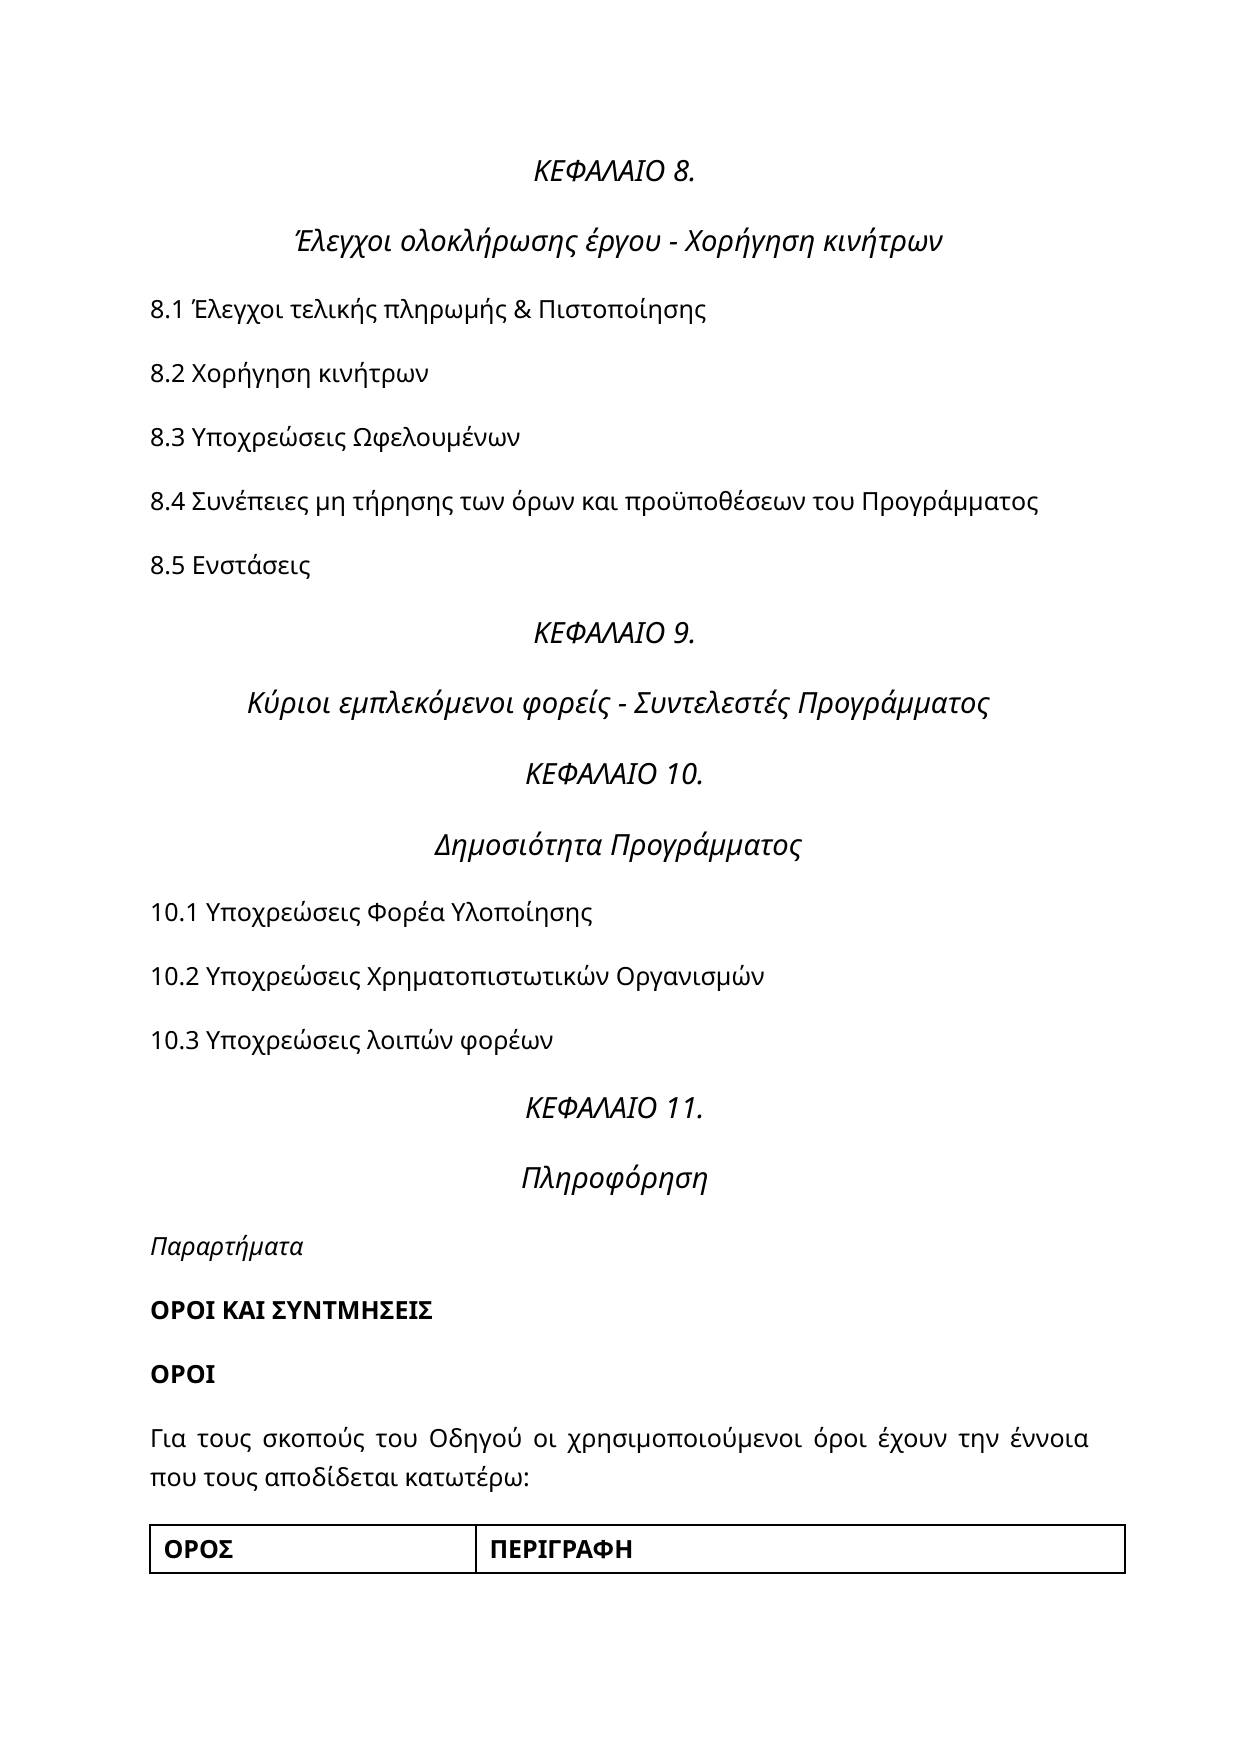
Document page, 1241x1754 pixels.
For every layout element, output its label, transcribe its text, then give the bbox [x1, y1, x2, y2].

subtitle ΚΕΦΑΛΑΙΟ 11. [150, 1087, 1090, 1127]
text 10.1 Υποχρεώσεις Φορέα Υλοποίησης [150, 894, 1090, 929]
table_header ΠΕΡΙΓΡΑΦΗ [477, 1526, 1124, 1572]
subtitle Κύριοι εμπλεκόμενοι φορείς - Συντελεστές Προγράμματος [150, 683, 1090, 722]
text 8.2 Χορήγηση κινήτρων [150, 355, 1090, 389]
subtitle ΚΕΦΑΛΑΙΟ 9. [150, 612, 1090, 652]
text 8.1 Έλεγχοι τελικής πληρωμής & Πιστοποίησης [150, 291, 1090, 325]
subtitle Πληροφόρηση [150, 1158, 1090, 1197]
text ΟΡΟΙ [150, 1357, 1090, 1391]
subtitle ΚΕΦΑΛΑΙΟ 8. [150, 150, 1090, 190]
subtitle ΚΕΦΑΛΑΙΟ 10. [150, 753, 1090, 793]
text 10.2 Υποχρεώσεις Χρηματοπιστωτικών Οργανισμών [150, 959, 1090, 993]
table_header ΟΡΟΣ [151, 1526, 475, 1572]
subtitle Δημοσιότητα Προγράμματος [150, 824, 1090, 864]
text 8.4 Συνέπειες μη τήρησης των όρων και προϋποθέσεων του Προγράμματος [150, 484, 1090, 518]
text ΟΡΟΙ ΚΑΙ ΣΥΝΤΜΗΣΕΙΣ [150, 1292, 1090, 1327]
text 8.3 Υποχρεώσεις Ωφελουμένων [150, 419, 1090, 454]
subtitle Έλεγχοι ολοκλήρωσης έργου - Χορήγηση κινήτρων [150, 221, 1090, 260]
text Για τους σκοπούς του Οδηγού οι χρησιμοποιούμενοι όροι έχουν την έννοια που τους αποδίδεται κατωτέρω: [150, 1421, 1090, 1494]
text Παραρτήματα [150, 1228, 1090, 1262]
text 10.3 Υποχρεώσεις λοιπών φορέων [150, 1023, 1090, 1057]
text 8.5 Ενστάσεις [150, 548, 1090, 582]
